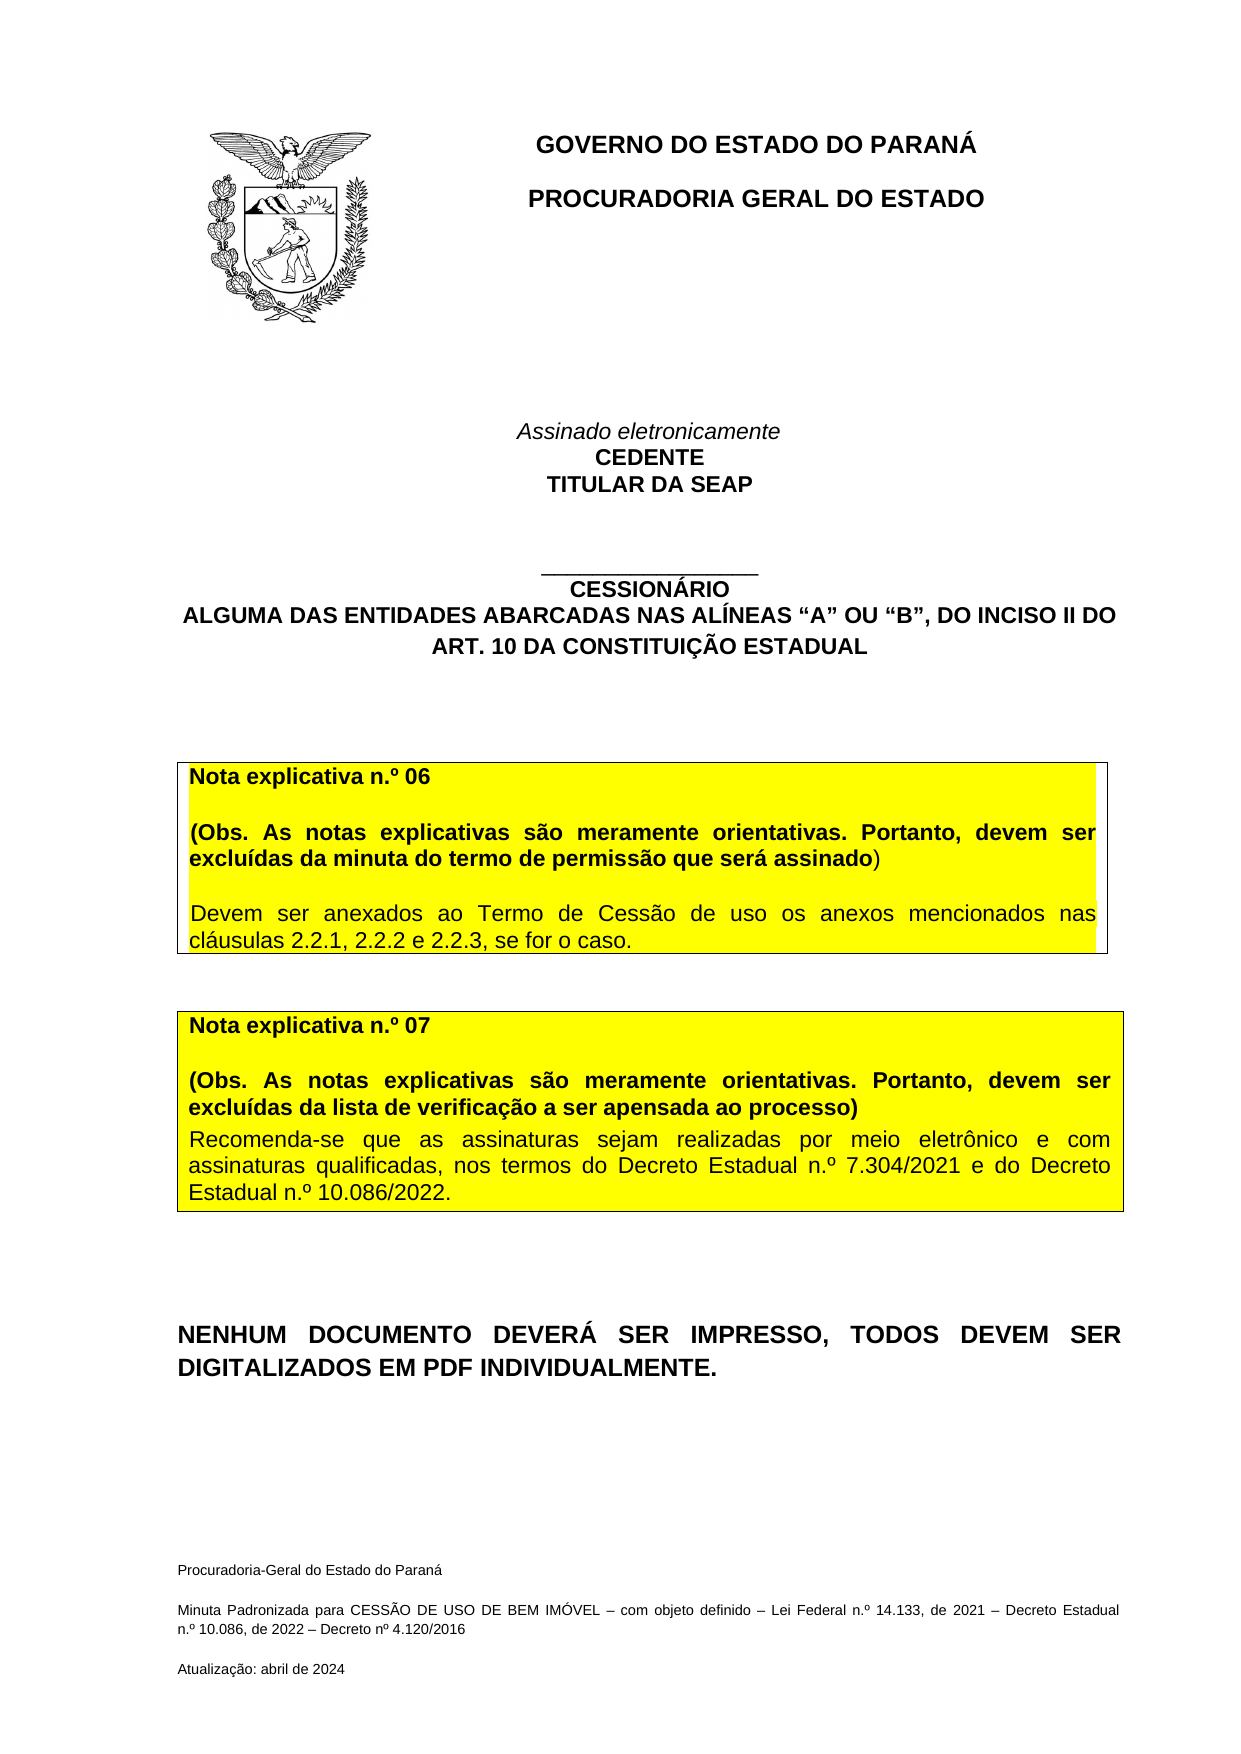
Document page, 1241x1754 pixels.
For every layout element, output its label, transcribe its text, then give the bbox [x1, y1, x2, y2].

text _________________ [177, 550, 1122, 576]
text CEDENTE [177, 444, 1122, 471]
text TITULAR DA SEAP [177, 471, 1122, 497]
text ALGUMA DAS ENTIDADES ABARCADAS NAS ALÍNEAS “A” OU “B”, DO INCISO II DO ART. 10 DA CONSTITUIÇÃO ESTADUAL [177, 602, 1122, 659]
picture [205, 130, 375, 325]
table_header Nota explicativa n.º 07 (Obs. As notas explicativas são meramente orientativas. Portanto, devem ser excluídas da lista de verificação a ser apensada ao processo) Recomenda-se que as assinaturas sejam realizadas por meio eletrônico e com assinaturas qualificadas, nos termos do Decreto Estadual n.º 7.304/2021 e do Decreto Estadual n.º 10.086/2022. [178, 1012, 1123, 1211]
text Assinado eletronicamente [177, 418, 1122, 444]
text NENHUM DOCUMENTO DEVERÁ SER IMPRESSO, TODOS DEVEM SER DIGITALIZADOS EM PDF INDIVIDUALMENTE. [177, 1320, 1122, 1382]
text CESSIONÁRIO [177, 576, 1122, 602]
